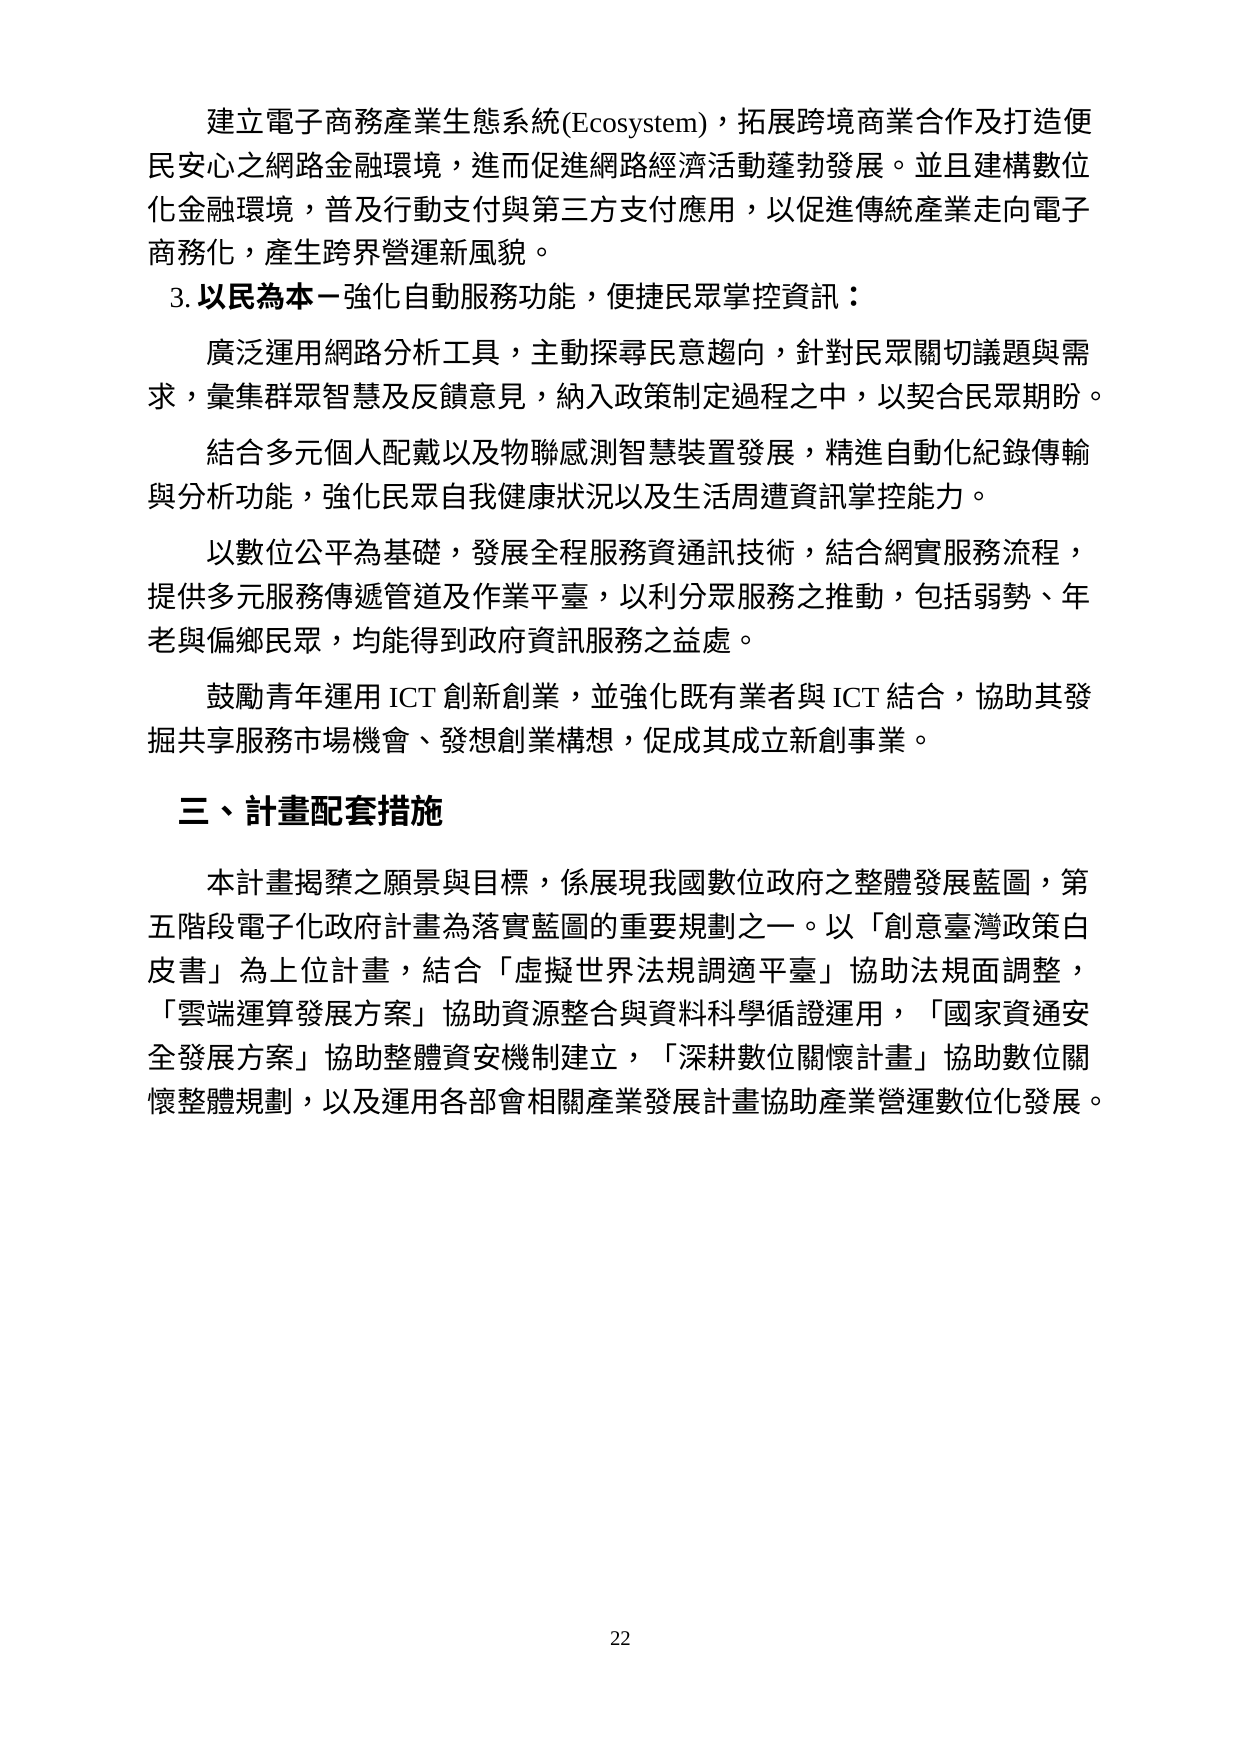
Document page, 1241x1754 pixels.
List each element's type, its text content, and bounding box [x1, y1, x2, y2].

text 結合多元個人配戴以及物聯感測智慧裝置發展，精進自動化紀錄傳輸與分析功能，強化民眾自我健康狀況以及生活周遭資訊掌控能力。 [148, 429, 1092, 516]
text 本計畫揭櫫之願景與目標，係展現我國數位政府之整體發展藍圖，第五階段電子化政府計畫為落實藍圖的重要規劃之一。以「創意臺灣政策白皮書」為上位計畫，結合「虛擬世界法規調適平臺」協助法規面調整，「雲端運算發展方案」協助資源整合與資料科學循證運用，「國家資通安全發展方案」協助整體資安機制建立，「深耕數位關懷計畫」協助數位關懷整體規劃，以及運用各部會相關產業發展計畫協助產業營運數位化發展。 [148, 858, 1092, 1121]
text 建立電子商務產業生態系統(Ecosystem)，拓展跨境商業合作及打造便民安心之網路金融環境，進而促進網路經濟活動蓬勃發展。並且建構數位化金融環境，普及行動支付與第三方支付應用，以促進傳統產業走向電子商務化，產生跨界營運新風貌。 [148, 97, 1092, 272]
text 鼓勵青年運用ICT 創新創業，並強化既有業者與ICT 結合，協助其發掘共享服務市場機會、發想創業構想，促成其成立新創事業。 [148, 672, 1092, 760]
text 以數位公平為基礎，發展全程服務資通訊技術，結合網實服務流程，提供多元服務傳遞管道及作業平臺，以利分眾服務之推動，包括弱勢、年老與偏鄉民眾，均能得到政府資訊服務之益處。 [148, 529, 1092, 660]
subtitle 三、計畫配套措施 [177, 785, 1092, 833]
text 廣泛運用網路分析工具，主動探尋民意趨向，針對民眾關切議題與需求，彙集群眾智慧及反饋意見，納入政策制定過程之中，以契合民眾期盼。 [148, 329, 1092, 416]
list 以民為本－強化自動服務功能，便捷民眾掌控資訊： [148, 272, 1092, 316]
